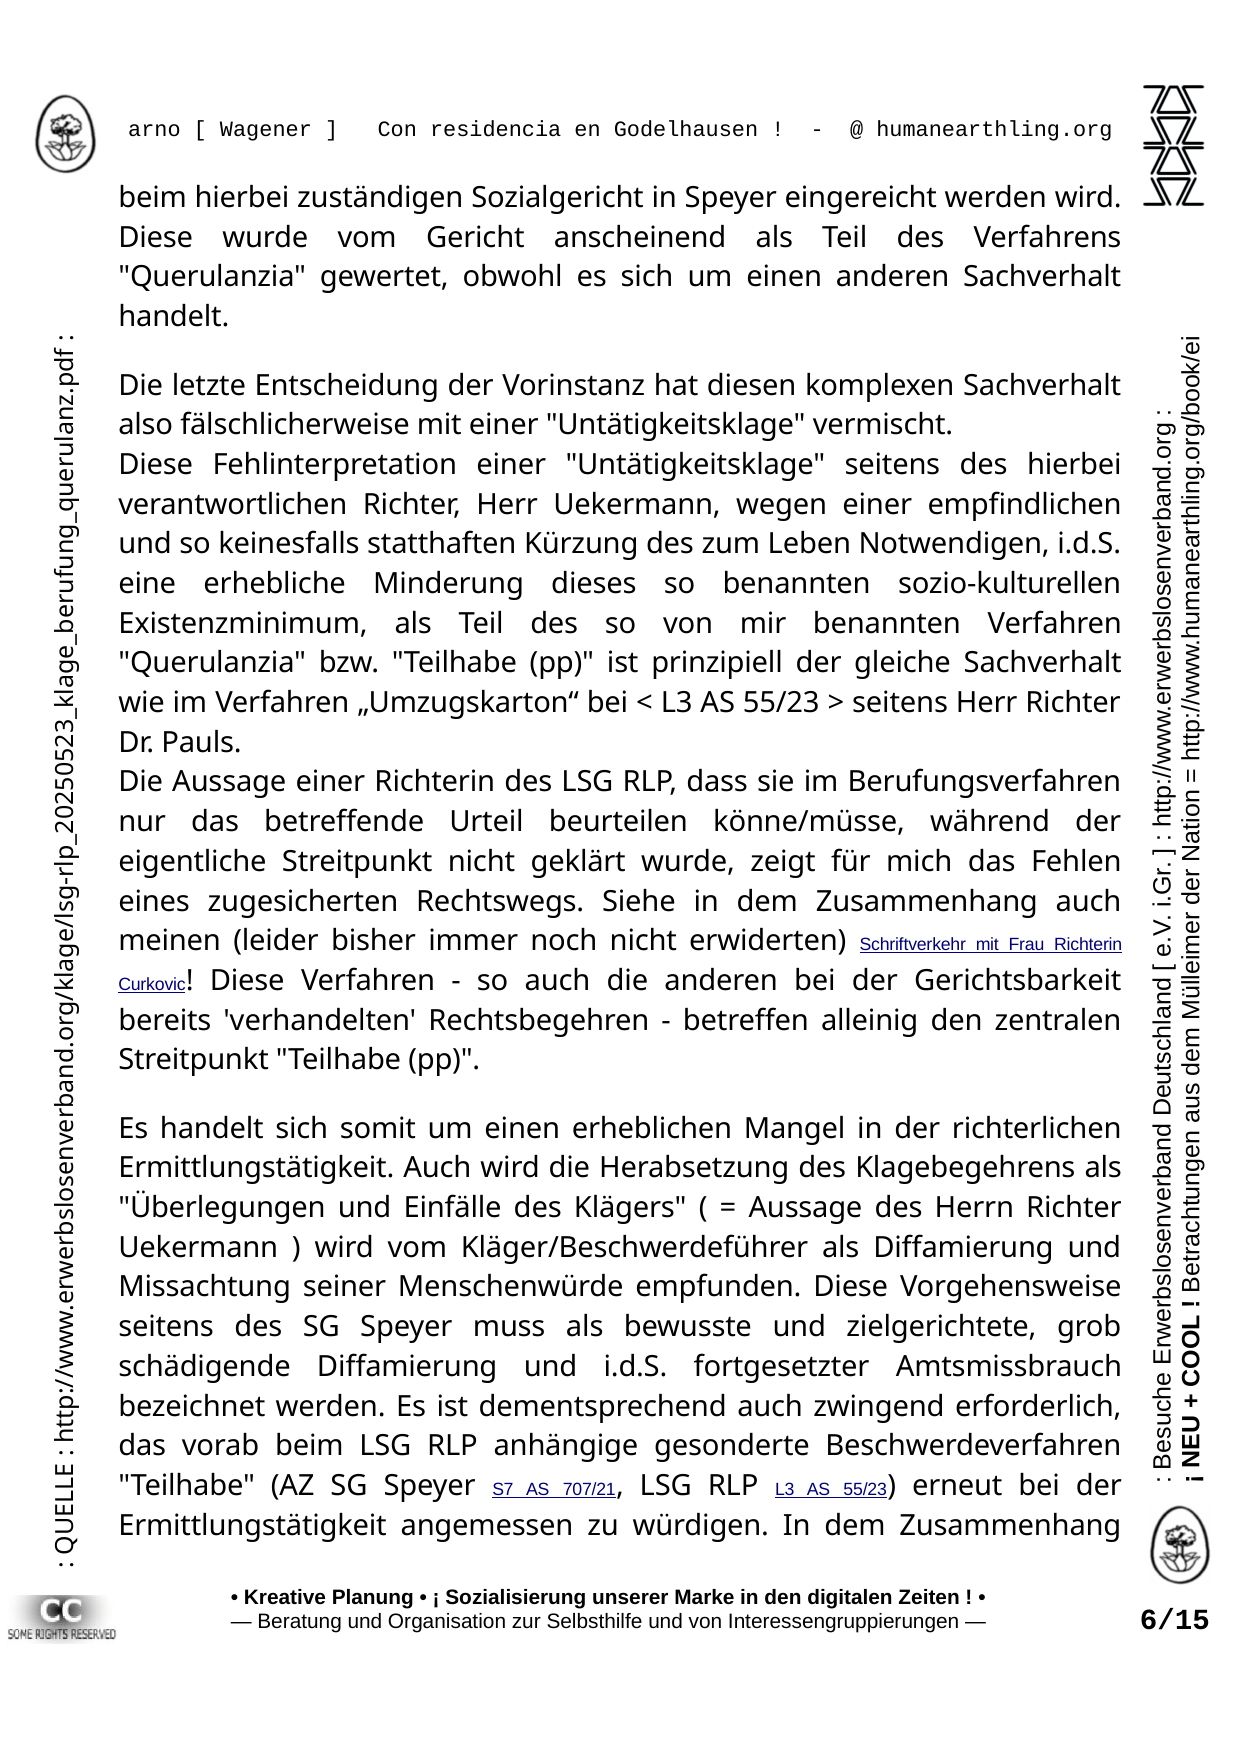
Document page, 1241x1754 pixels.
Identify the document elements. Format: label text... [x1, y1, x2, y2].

picture [33, 94, 98, 174]
picture [0, 1593, 122, 1644]
text Die letzte Entscheidung der Vorinstanz hat diesen komplexen Sachverhalt also fälschlicherweise mit einer "Untätigkeitsklage" vermischt. [118, 364, 1122, 443]
picture [1148, 1505, 1212, 1585]
picture [1142, 84, 1205, 207]
text Es handelt sich somit um einen erheblichen Mangel in der richterlichen Ermittlungstätigkeit. Auch wird die Herabsetzung des Klagebegehrens als "Überlegungen und Einfälle des Klägers" ( = Aussage des Herrn Richter Uekermann ) wird vom Kläger/Beschwerdeführer als Diffamierung und Missachtung seiner Menschenwürde empfunden. Diese Vorgehensweise seitens des SG Speyer muss als bewusste und zielgerichtete, grob schädigende Diffamierung und i.d.S. fortgesetzter Amtsmissbrauch bezeichnet werden. Es ist dementsprechend auch zwingend erforderlich, das vorab beim LSG RLP anhängige gesonderte Beschwerdeverfahren "Teilhabe" (AZ SG Speyer S7 AS 707/21, LSG RLP L3 AS 55/23) erneut bei der Ermittlungstätigkeit angemessen zu würdigen. In dem Zusammenhang [118, 1107, 1122, 1543]
text beim hierbei zuständigen Sozialgericht in Speyer eingereicht werden wird. Diese wurde vom Gericht anscheinend als Teil des Verfahrens "Querulanzia" gewertet, obwohl es sich um einen anderen Sachverhalt handelt. [118, 176, 1122, 335]
text Diese Fehlinterpretation einer "Untätigkeitsklage" seitens des hierbei verantwortlichen Richter, Herr Uekermann, wegen einer empfindlichen und so keinesfalls statthaften Kürzung des zum Leben Notwendigen, i.d.S. eine erhebliche Minderung dieses so benannten sozio-kulturellen Existenzminimum, als Teil des so von mir benannten Verfahren "Querulanzia" bzw. "Teilhabe (pp)" ist prinzipiell der gleiche Sachverhalt wie im Verfahren „Umzugskarton“ bei < L3 AS 55/23 > seitens Herr Richter Dr. Pauls. [118, 443, 1122, 761]
text Die Aussage einer Richterin des LSG RLP, dass sie im Berufungsverfahren nur das betreffende Urteil beurteilen könne/müsse, während der eigentliche Streitpunkt nicht geklärt wurde, zeigt für mich das Fehlen eines zugesicherten Rechtswegs. Siehe in dem Zusammenhang auch meinen (leider bisher immer noch nicht erwiderten) Schriftverkehr mit Frau Richterin Curkovic! Diese Verfahren - so auch die anderen bei der Gerichtsbarkeit bereits 'verhandelten' Rechtsbegehren - betreffen alleinig den zentralen Streitpunkt "Teilhabe (pp)". [118, 761, 1122, 1078]
